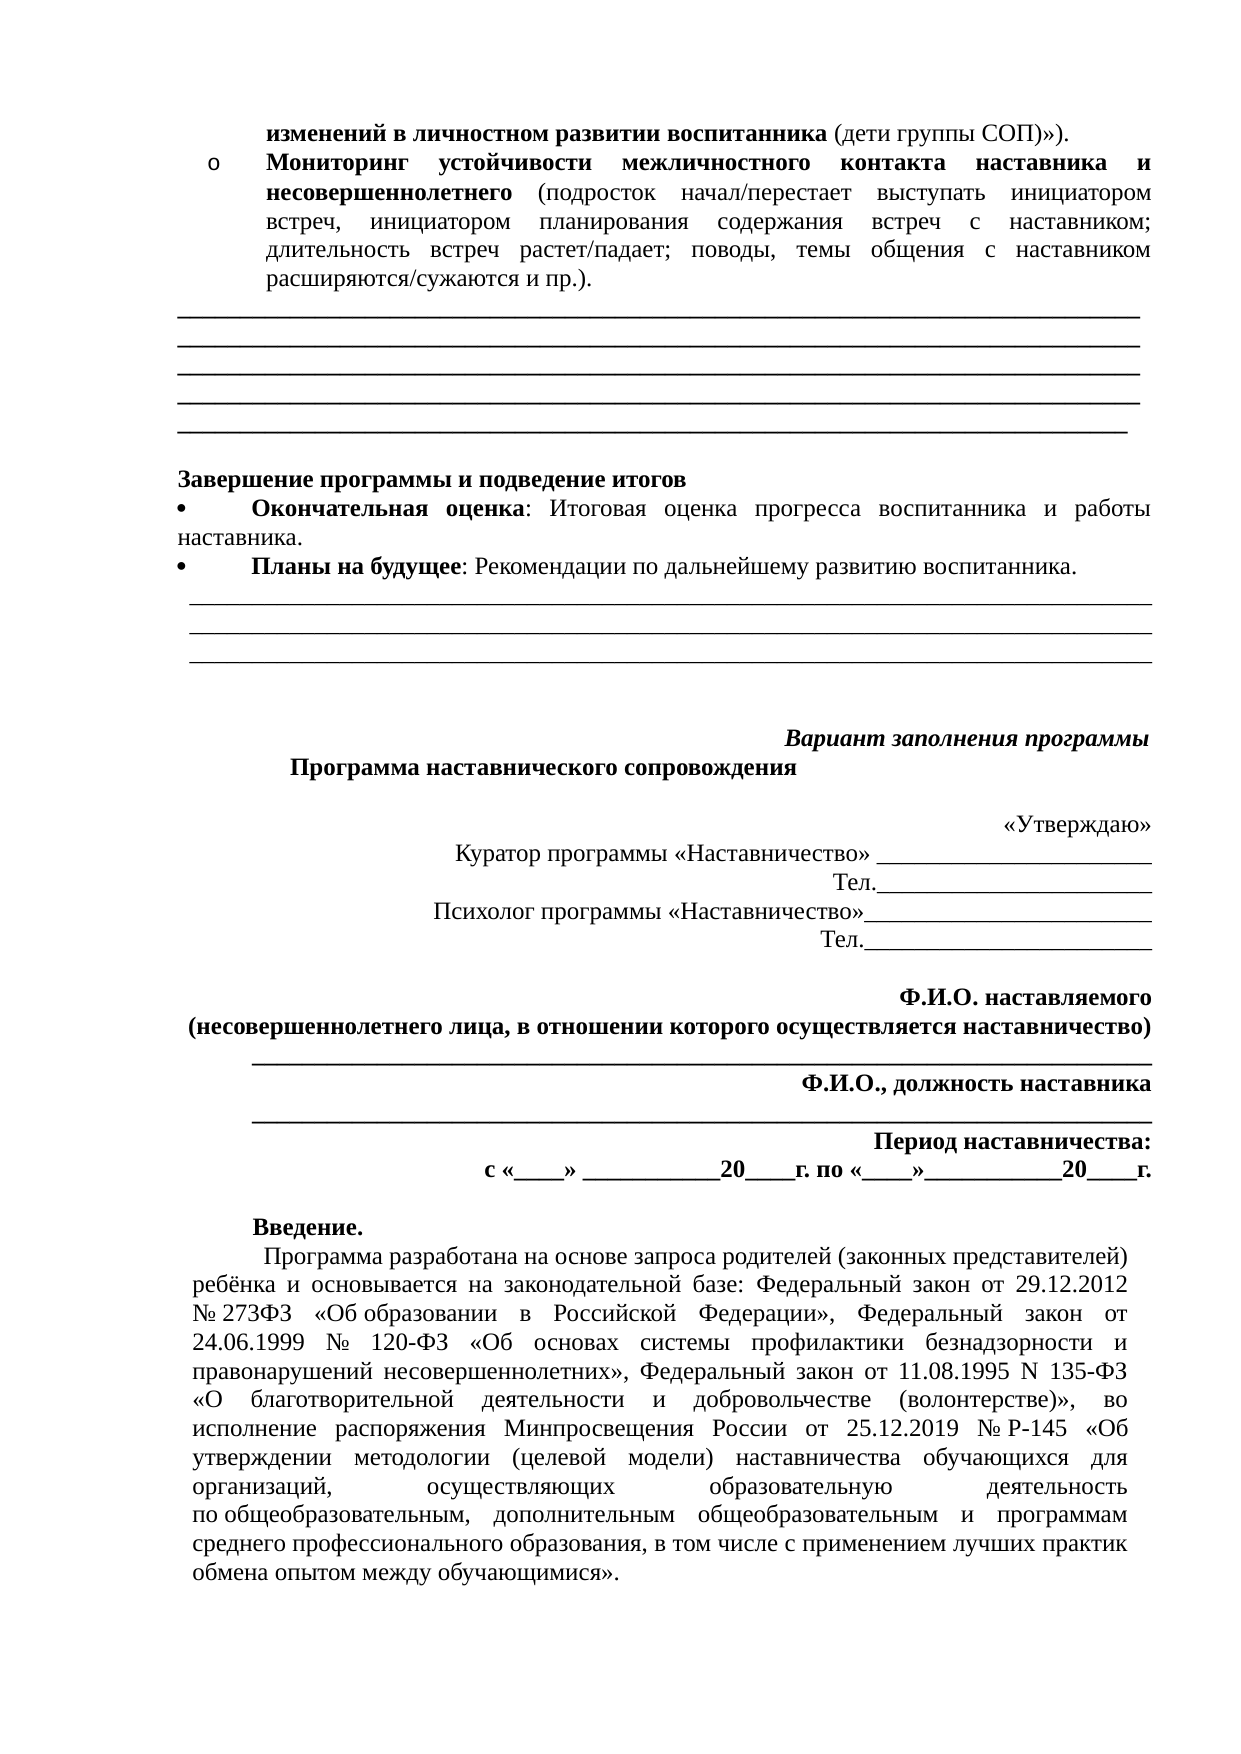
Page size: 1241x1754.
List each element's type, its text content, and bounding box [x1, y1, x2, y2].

text с «____» ___________20____г. по «____»___________20____г. [177, 1154, 1152, 1183]
text Куратор программы «Наставничество» ______________________ [177, 838, 1152, 867]
list изменений в личностном развитии воспитанника (дети группы СОП)»). [207, 118, 1152, 147]
text «Утверждаю» [177, 809, 1152, 838]
text Программа наставнического сопровождения [290, 752, 1152, 781]
text Программа разработана на основе запроса родителей (законных представителей) ребёнка и основывается на законодательной базе: Федеральный закон от 29.12.2012 № 273ФЗ «Об образовании в Российской Федерации», Федеральный закон от 24.06.1999 № 120-ФЗ «Об основах системы профилактики безнадзорности и правонарушений несовершеннолетних», Федеральный закон от 11.08.1995 N 135-ФЗ «О благотворительной деятельности и добровольчестве (волонтерстве)», во исполнение распоряжения Минпросвещения России от 25.12.2019 № Р-145 «Об утверждении методологии (целевой модели) наставничества обучающихся для организаций, осуществляющих образовательную деятельность по общеобразовательным, дополнительным общеобразовательным и программам среднего профессионального образования, в том числе с применением лучших практик обмена опытом между обучающимися». [192, 1241, 1128, 1586]
list Планы на будущее: Рекомендации по дальнейшему развитию воспитанника. [177, 551, 1152, 579]
text Завершение программы и подведение итогов [177, 464, 1152, 493]
list Окончательная оценка: Итоговая оценка прогресса воспитанника и работы наставника. [177, 493, 1152, 551]
text ________________________________________________________________________________________________________________________________________________________________________________________________________________________________________________________________________________________________________________________________________________________________________________________________ [177, 292, 1152, 436]
text Психолог программы «Наставничество»_______________________ [177, 896, 1152, 924]
list Мониторинг устойчивости межличностного контакта наставника и несовершеннолетнего (подросток начал/перестает выступать инициатором встреч, инициатором планирования содержания встреч с наставником; длительность встреч растет/падает; поводы, темы общения с наставником расширяются/сужаются и пр.). [207, 147, 1152, 292]
text Введение. [252, 1212, 1152, 1241]
text Тел._______________________ [177, 924, 1152, 953]
text Вариант заполнения программы [290, 723, 1152, 752]
text Ф.И.О. наставляемого (несовершеннолетнего лица, в отношении которого осуществляется наставничество) ________________________________________________________________________ Ф.И.О., должность наставника ________________________________________________________________________ Период наставничества: [177, 982, 1152, 1154]
text _______________________________________________________________________________________________________________________________________________________________________________________________________________________________________ [177, 579, 1152, 666]
text Тел.______________________ [177, 867, 1152, 896]
